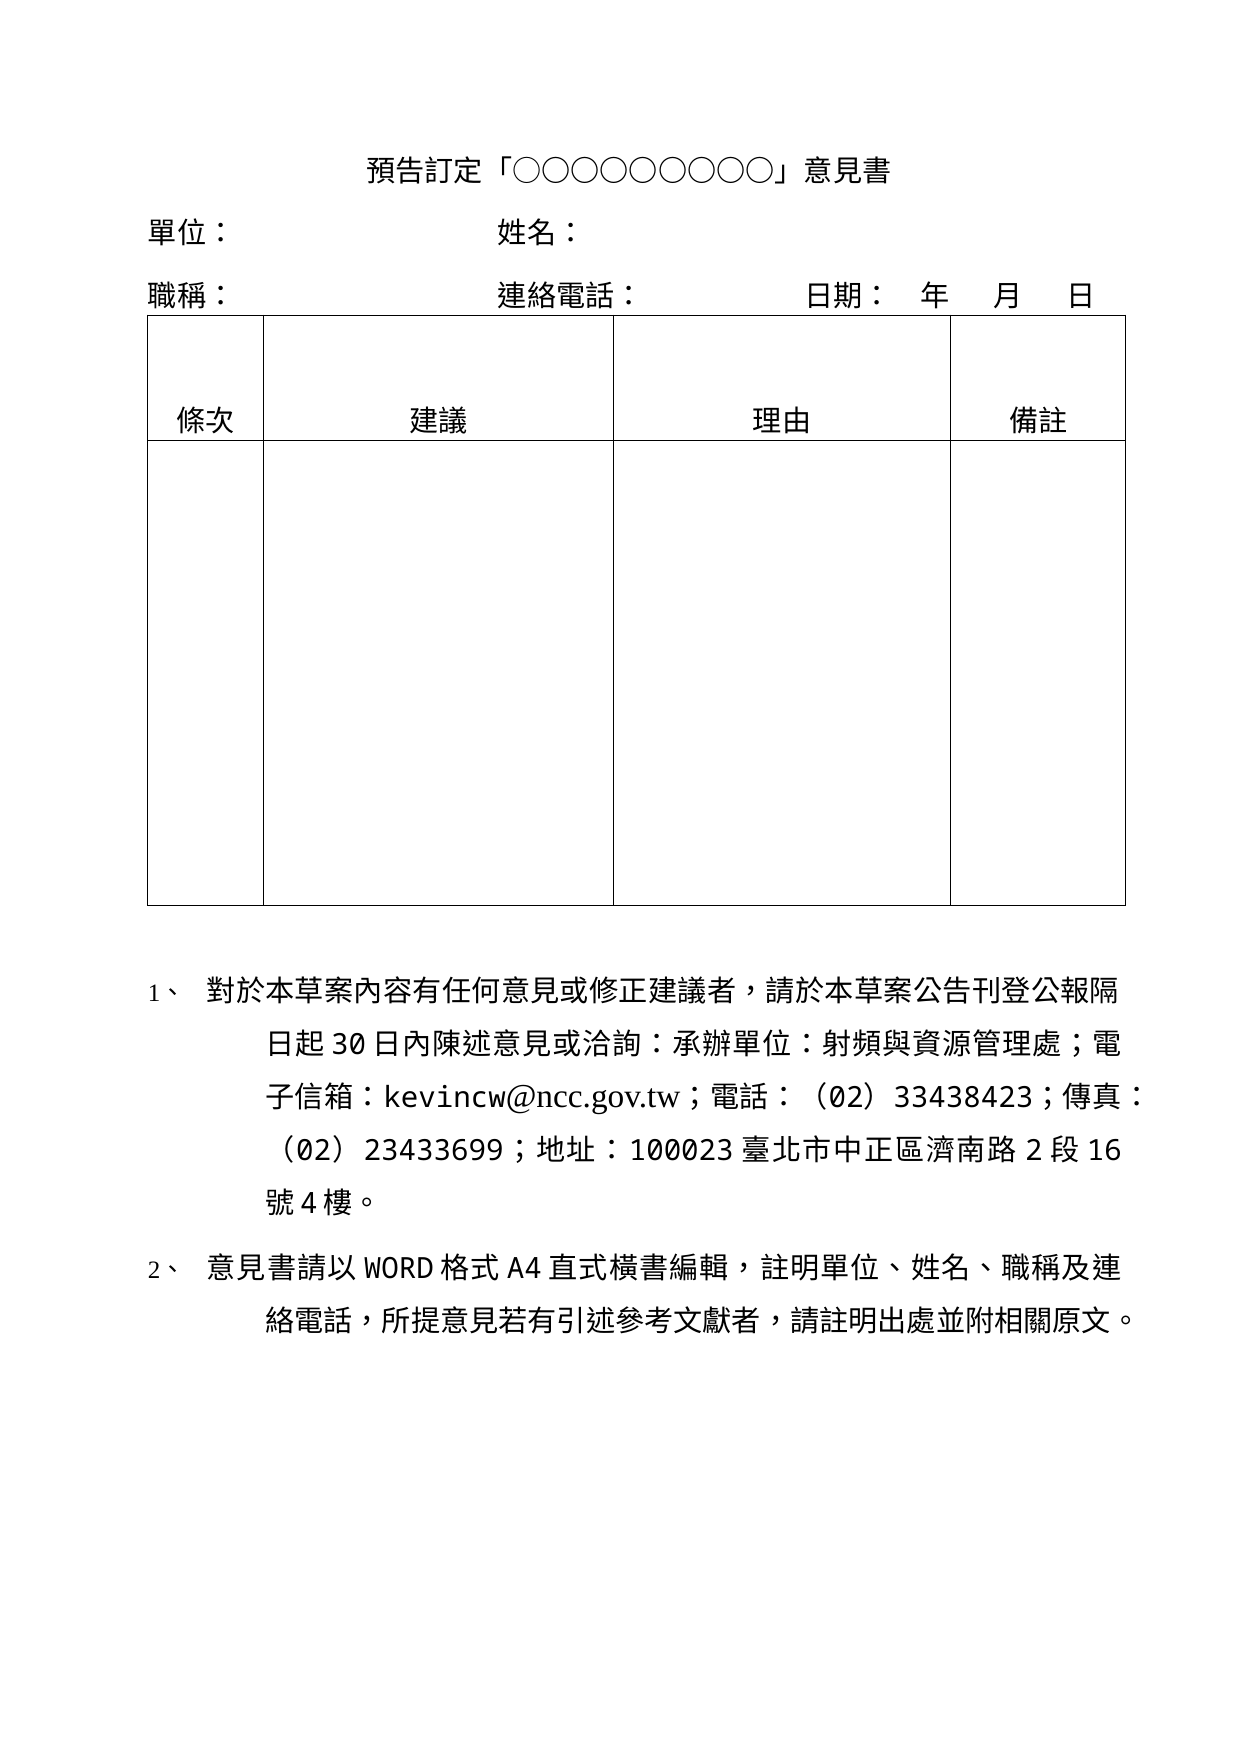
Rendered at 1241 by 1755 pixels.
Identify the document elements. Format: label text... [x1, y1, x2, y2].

list 意見書請以WORD格式A4直式橫書編輯，註明單位、姓名、職稱及連絡電話，所提意見若有引述參考文獻者，請註明出處並附相關原文。 [148, 1245, 1122, 1340]
text 單位： 姓名： [148, 189, 1122, 252]
table_header 條次 [148, 316, 263, 439]
text 職稱： 連絡電話： 日期： 年 月 日 [148, 252, 1122, 314]
table_cell [148, 441, 263, 905]
text 預告訂定「○○○○○○○○○」意見書 [135, 127, 1122, 189]
table_header 建議 [264, 316, 613, 439]
list 對於本草案內容有任何意見或修正建議者，請於本草案公告刊登公報隔日起30日內陳述意見或洽詢：承辦單位：射頻與資源管理處；電子信箱：kevincw@ncc.gov.tw；電話：（02）33438423；傳真：（02）23433699；地址：100023臺北市中正區濟南路2段16號4樓。 [148, 968, 1122, 1222]
table_header 備註 [951, 316, 1125, 439]
table_cell [264, 441, 613, 905]
table_header 理由 [614, 316, 950, 439]
table_cell [614, 441, 950, 905]
table_cell [951, 441, 1125, 905]
